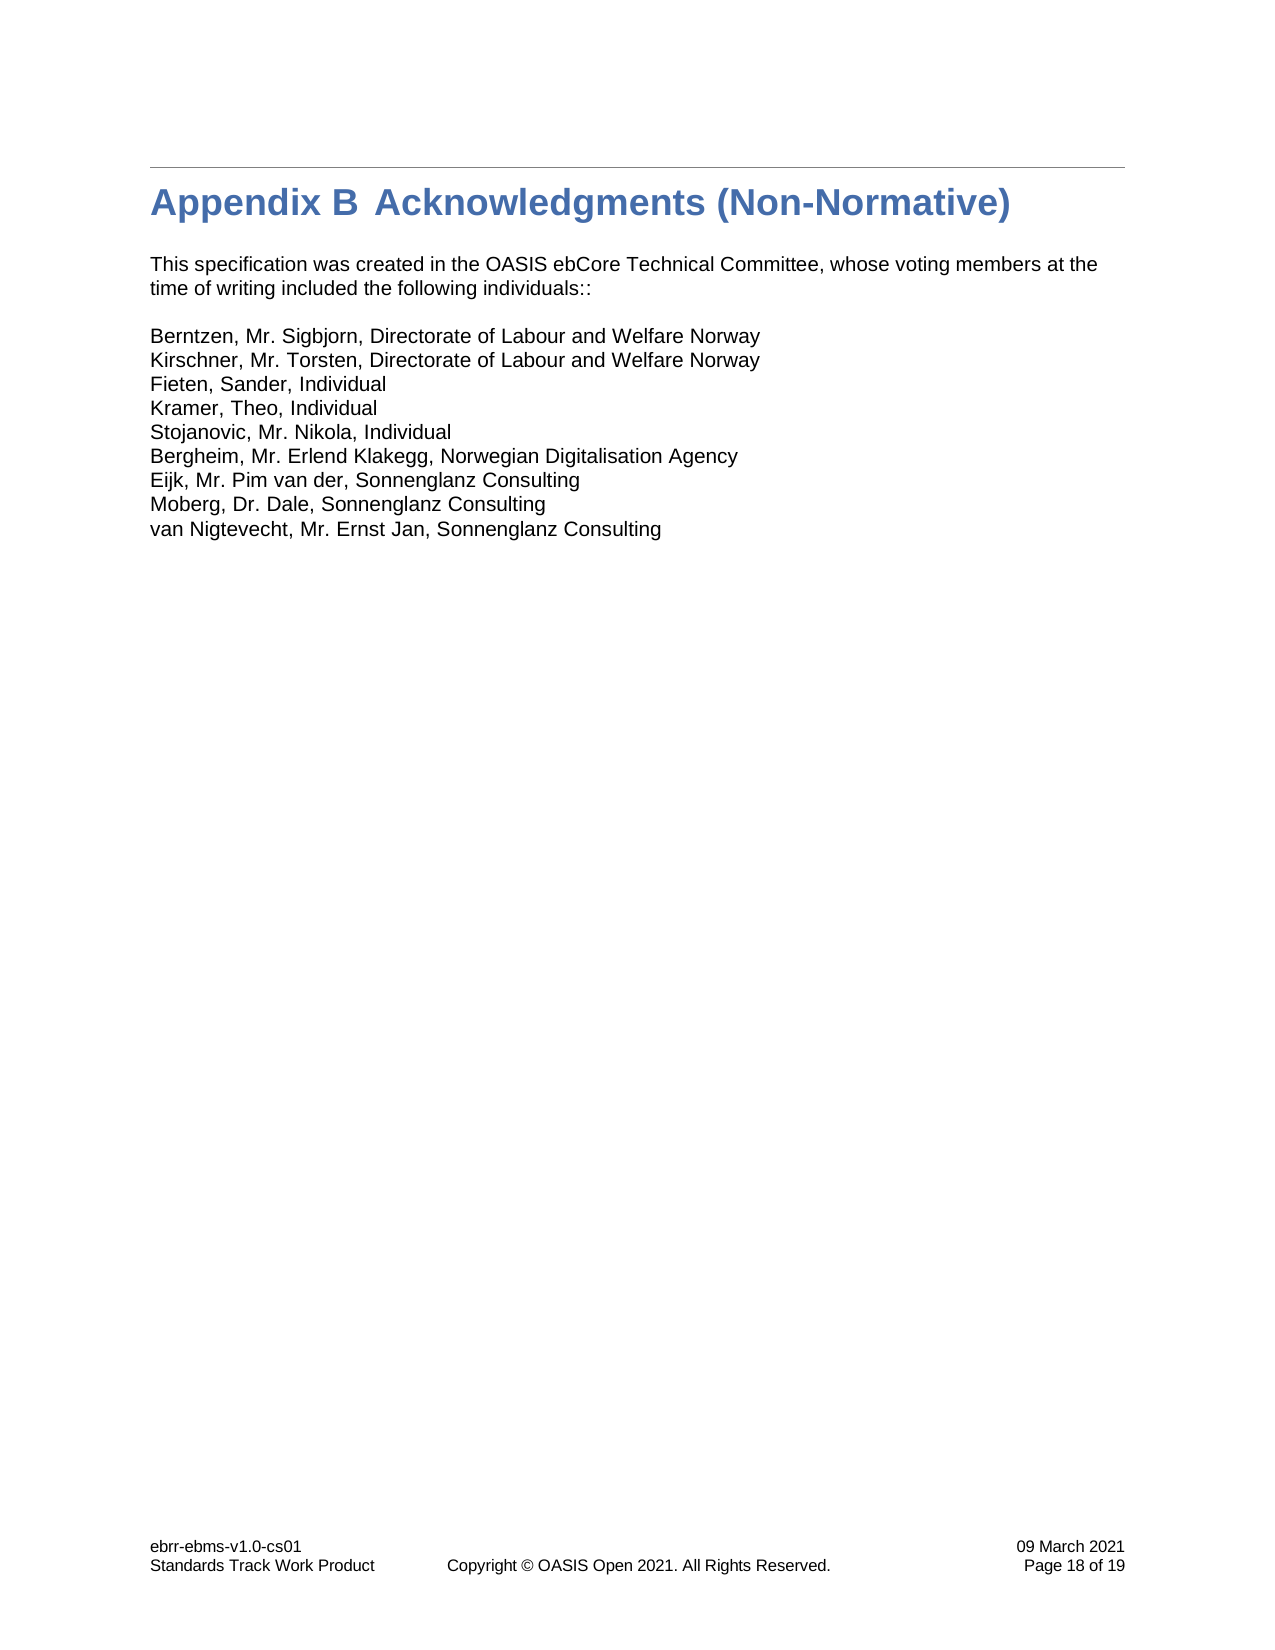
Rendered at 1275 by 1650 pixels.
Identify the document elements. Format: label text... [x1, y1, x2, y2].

text Kramer, Theo, Individual [150, 396, 1125, 420]
text This specification was created in the OASIS ebCore Technical Committee, whose voting members at the time of writing included the following individuals:: [150, 252, 1125, 300]
text Eijk, Mr. Pim van der, Sonnenglanz Consulting [150, 468, 1125, 492]
text Bergheim, Mr. Erlend Klakegg, Norwegian Digitalisation Agency [150, 444, 1125, 468]
text Fieten, Sander, Individual [150, 372, 1125, 396]
subtitle Acknowledgments (Non-Normative) [150, 168, 1125, 223]
text Kirschner, Mr. Torsten, Directorate of Labour and Welfare Norway [150, 348, 1125, 372]
text Moberg, Dr. Dale, Sonnenglanz Consulting [150, 492, 1125, 516]
text Stojanovic, Mr. Nikola, Individual [150, 420, 1125, 444]
text van Nigtevecht, Mr. Ernst Jan, Sonnenglanz Consulting [150, 516, 1125, 541]
text Berntzen, Mr. Sigbjorn, Directorate of Labour and Welfare Norway [150, 324, 1125, 348]
